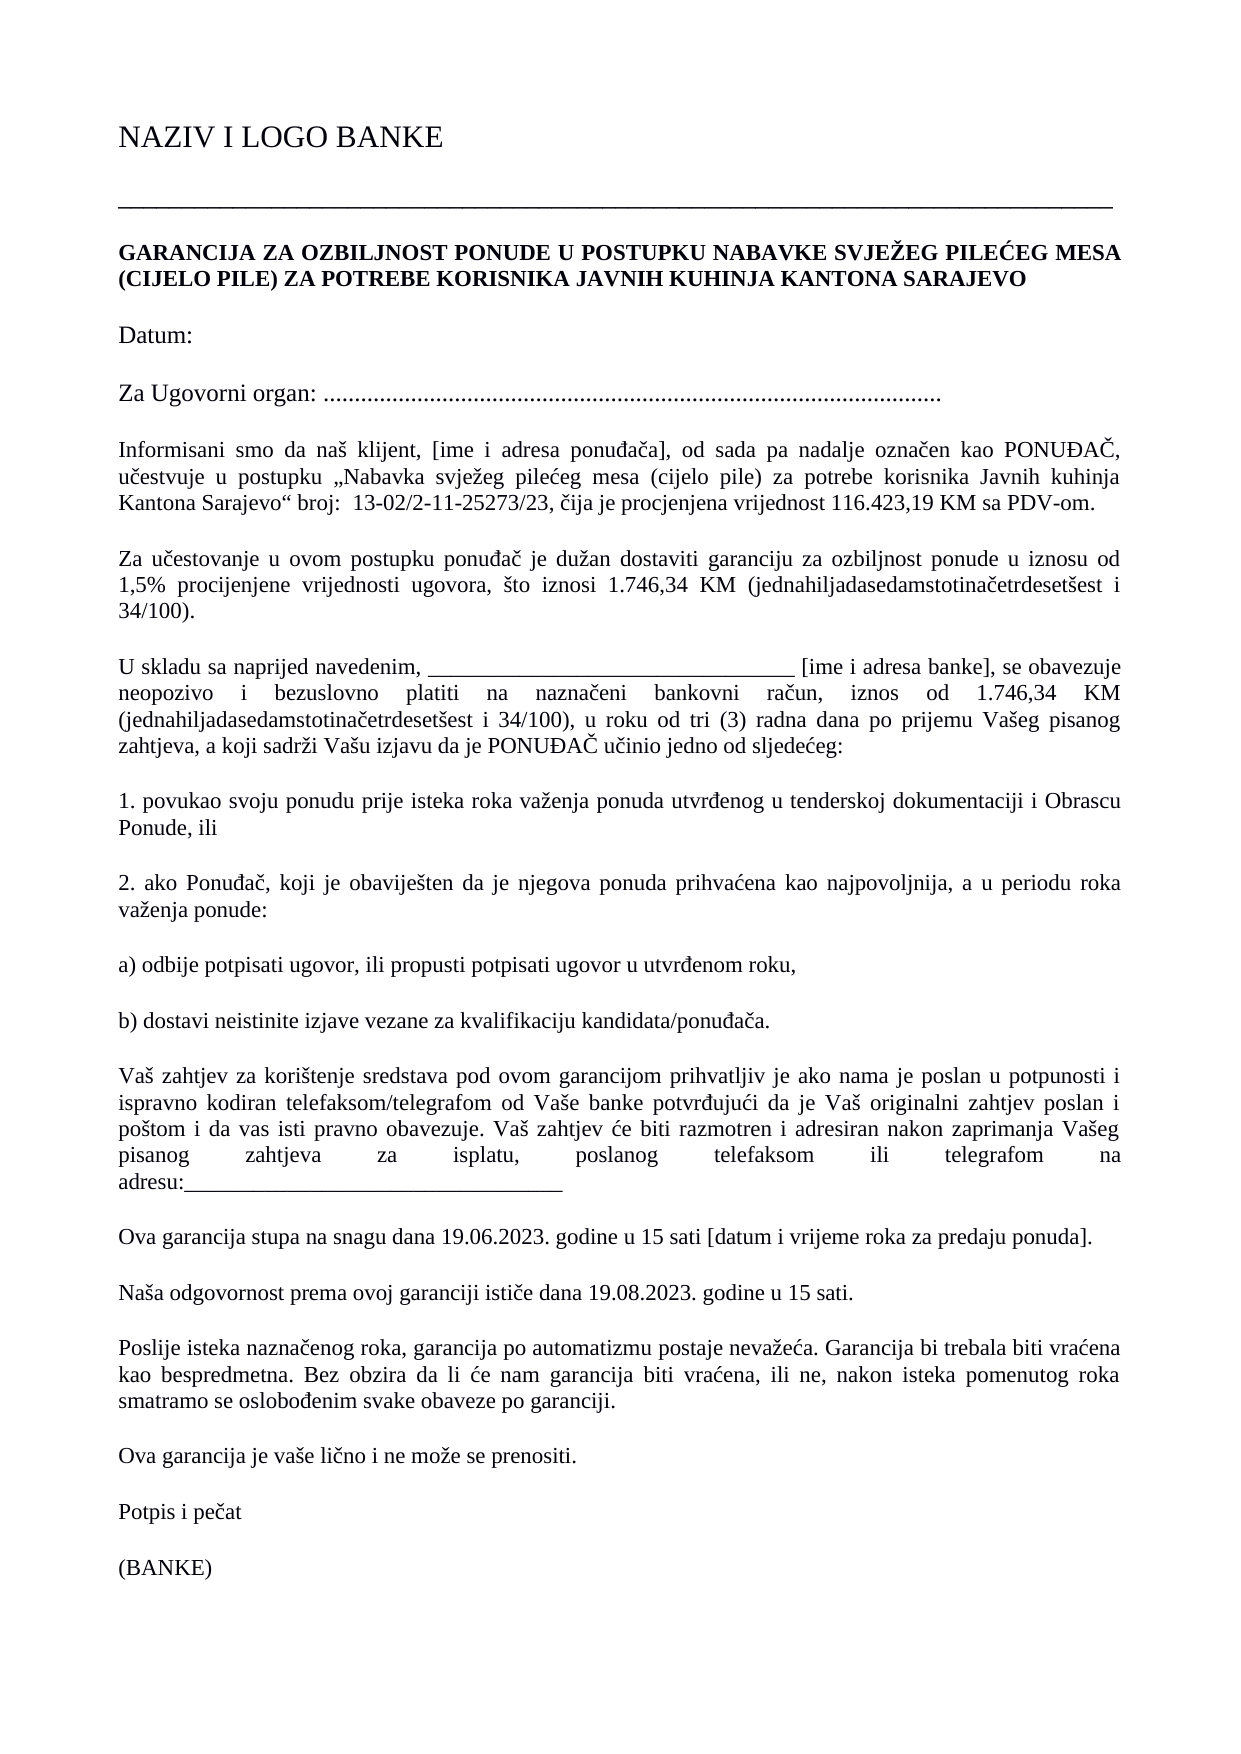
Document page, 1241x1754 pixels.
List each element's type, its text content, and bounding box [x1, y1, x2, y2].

text a) odbije potpisati ugovor, ili propusti potpisati ugovor u utvrđenom roku, [118, 951, 1122, 978]
text Poslije isteka naznačenog roka, garancija po automatizmu postaje nevažeća. Garancija bi trebala biti vraćena kao bespredmetna. Bez obzira da li će nam garancija biti vraćena, ili ne, nakon isteka pomenutog roka smatramo se oslobođenim svake obaveze po garanciji. [118, 1334, 1122, 1413]
text ______________________________________________________________________________ [118, 183, 1122, 209]
text Datum: [118, 321, 1122, 349]
text (BANKE) [118, 1553, 1122, 1580]
text Ova garancija je vaše lično i ne može se prenositi. [118, 1442, 1122, 1469]
text Za učestovanje u ovom postupku ponuđač je dužan dostaviti garanciju za ozbiljnost ponude u iznosu od 1,5% procijenjene vrijednosti ugovora, što iznosi 1.746,34 KM (jednahiljadasedamstotinačetrdesetšest i 34/100). [118, 545, 1122, 624]
text Potpis i pečat [118, 1498, 1122, 1524]
text 1. povukao svoju ponudu prije isteka roka važenja ponuda utvrđenog u tenderskoj dokumentaciji i Obrascu Ponude, ili [118, 787, 1122, 840]
text Vaš zahtjev za korištenje sredstava pod ovom garancijom prihvatljiv je ako nama je poslan u potpunosti i ispravno kodiran telefaksom/telegrafom od Vaše banke potvrđujući da je Vaš originalni zahtjev poslan i poštom i da vas isti pravno obavezuje. Vaš zahtjev će biti razmotren i adresiran nakon zaprimanja Vašeg pisanog zahtjeva za isplatu, poslanog telefaksom ili telegrafom na adresu:_________________________________ [118, 1062, 1122, 1194]
text Za Ugovorni organ: ................................................................................................... [118, 378, 1122, 407]
text GARANCIJA ZA OZBILJNOST PONUDE U POSTUPKU NABAVKE SVJEŽEG PILEĆEG MESA (CIJELO PILE) ZA POTREBE KORISNIKA JAVNIH KUHINJA KANTONA SARAJEVO [118, 239, 1122, 291]
text Ova garancija stupa na snagu dana 19.06.2023. godine u 15 sati [datum i vrijeme roka za predaju ponuda]. [118, 1223, 1122, 1249]
text Informisani smo da naš klijent, [ime i adresa ponuđača], od sada pa nadalje označen kao PONUĐAČ, učestvuje u postupku „Nabavka svježeg pilećeg mesa (cijelo pile) za potrebe korisnika Javnih kuhinja Kantona Sarajevo“ broj: 13-02/2-11-25273/23, čija je procjenjena vrijednost 116.423,19 KM sa PDV-om. [118, 436, 1122, 516]
text U skladu sa naprijed navedenim, ________________________________ [ime i adresa banke], se obavezuje neopozivo i bezuslovno platiti na naznačeni bankovni račun, iznos od 1.746,34 KM (jednahiljadasedamstotinačetrdesetšest i 34/100), u roku od tri (3) radna dana po prijemu Vašeg pisanog zahtjeva, a koji sadrži Vašu izjavu da je PONUĐAČ učinio jedno od sljedećeg: [118, 653, 1122, 758]
text NAZIV I LOGO BANKE [118, 118, 1122, 154]
text 2. ako Ponuđač, koji je obaviješten da je njegova ponuda prihvaćena kao najpovoljnija, a u periodu roka važenja ponude: [118, 869, 1122, 922]
text Naša odgovornost prema ovoj garanciji ističe dana 19.08.2023. godine u 15 sati. [118, 1279, 1122, 1305]
text b) dostavi neistinite izjave vezane za kvalifikaciju kandidata/ponuđača. [118, 1007, 1122, 1033]
